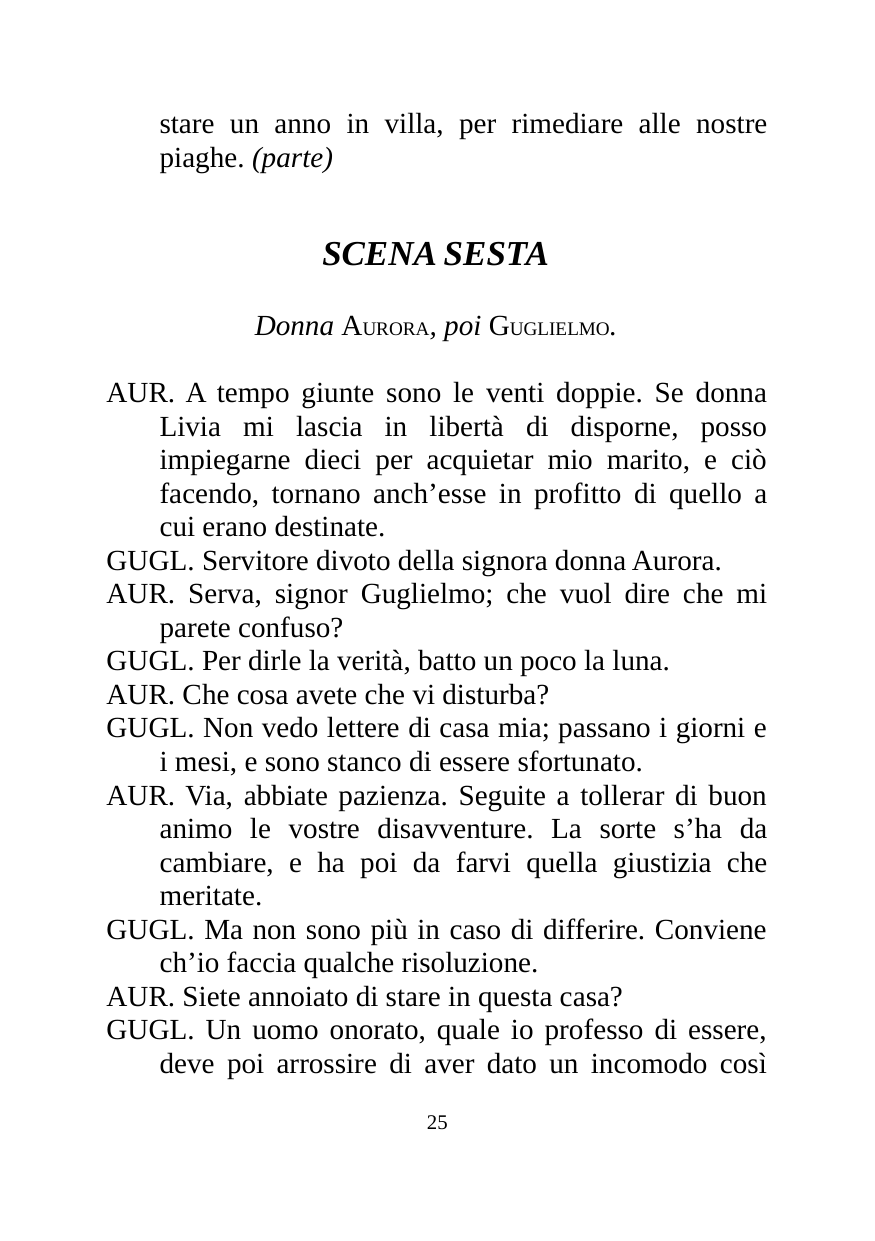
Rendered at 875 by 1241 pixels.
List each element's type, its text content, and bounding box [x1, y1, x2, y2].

text AUR. Via, abbiate pazienza. Seguite a tollerar di buon animo le vostre disavventure. La sorte s’ha da cambiare, e ha poi da farvi quella giustizia che meritate. [106, 778, 768, 912]
text GUGL. Servitore divoto della signora donna Aurora. [106, 543, 768, 576]
text GUGL. Ma non sono più in caso di differire. Conviene ch’io faccia qualche risoluzione. [106, 912, 768, 979]
text stare un anno in villa, per rimediare alle nostre piaghe. (parte) [106, 106, 768, 173]
text GUGL. Non vedo lettere di casa mia; passano i giorni e i mesi, e sono stanco di essere sfortunato. [106, 711, 768, 778]
text GUGL. Un uomo onorato, quale io professo di essere, deve poi arrossire di aver dato un incomodo così [106, 1012, 768, 1079]
text AUR. Che cosa avete che vi disturba? [106, 677, 768, 711]
text AUR. A tempo giunte sono le venti doppie. Se donna Livia mi lascia in libertà di disporne, posso impiegarne dieci per acquietar mio marito, e ciò facendo, tornano anch’esse in profitto di quello a cui erano destinate. [106, 375, 768, 543]
text Donna Aurora, poi Guglielmo. [106, 308, 768, 342]
text AUR. Serva, signor Guglielmo; che vuol dire che mi parete confuso? [106, 576, 768, 643]
subtitle SCENA SESTA [106, 232, 768, 273]
text AUR. Siete annoiato di stare in questa casa? [106, 979, 768, 1012]
text GUGL. Per dirle la verità, batto un poco la luna. [106, 643, 768, 677]
